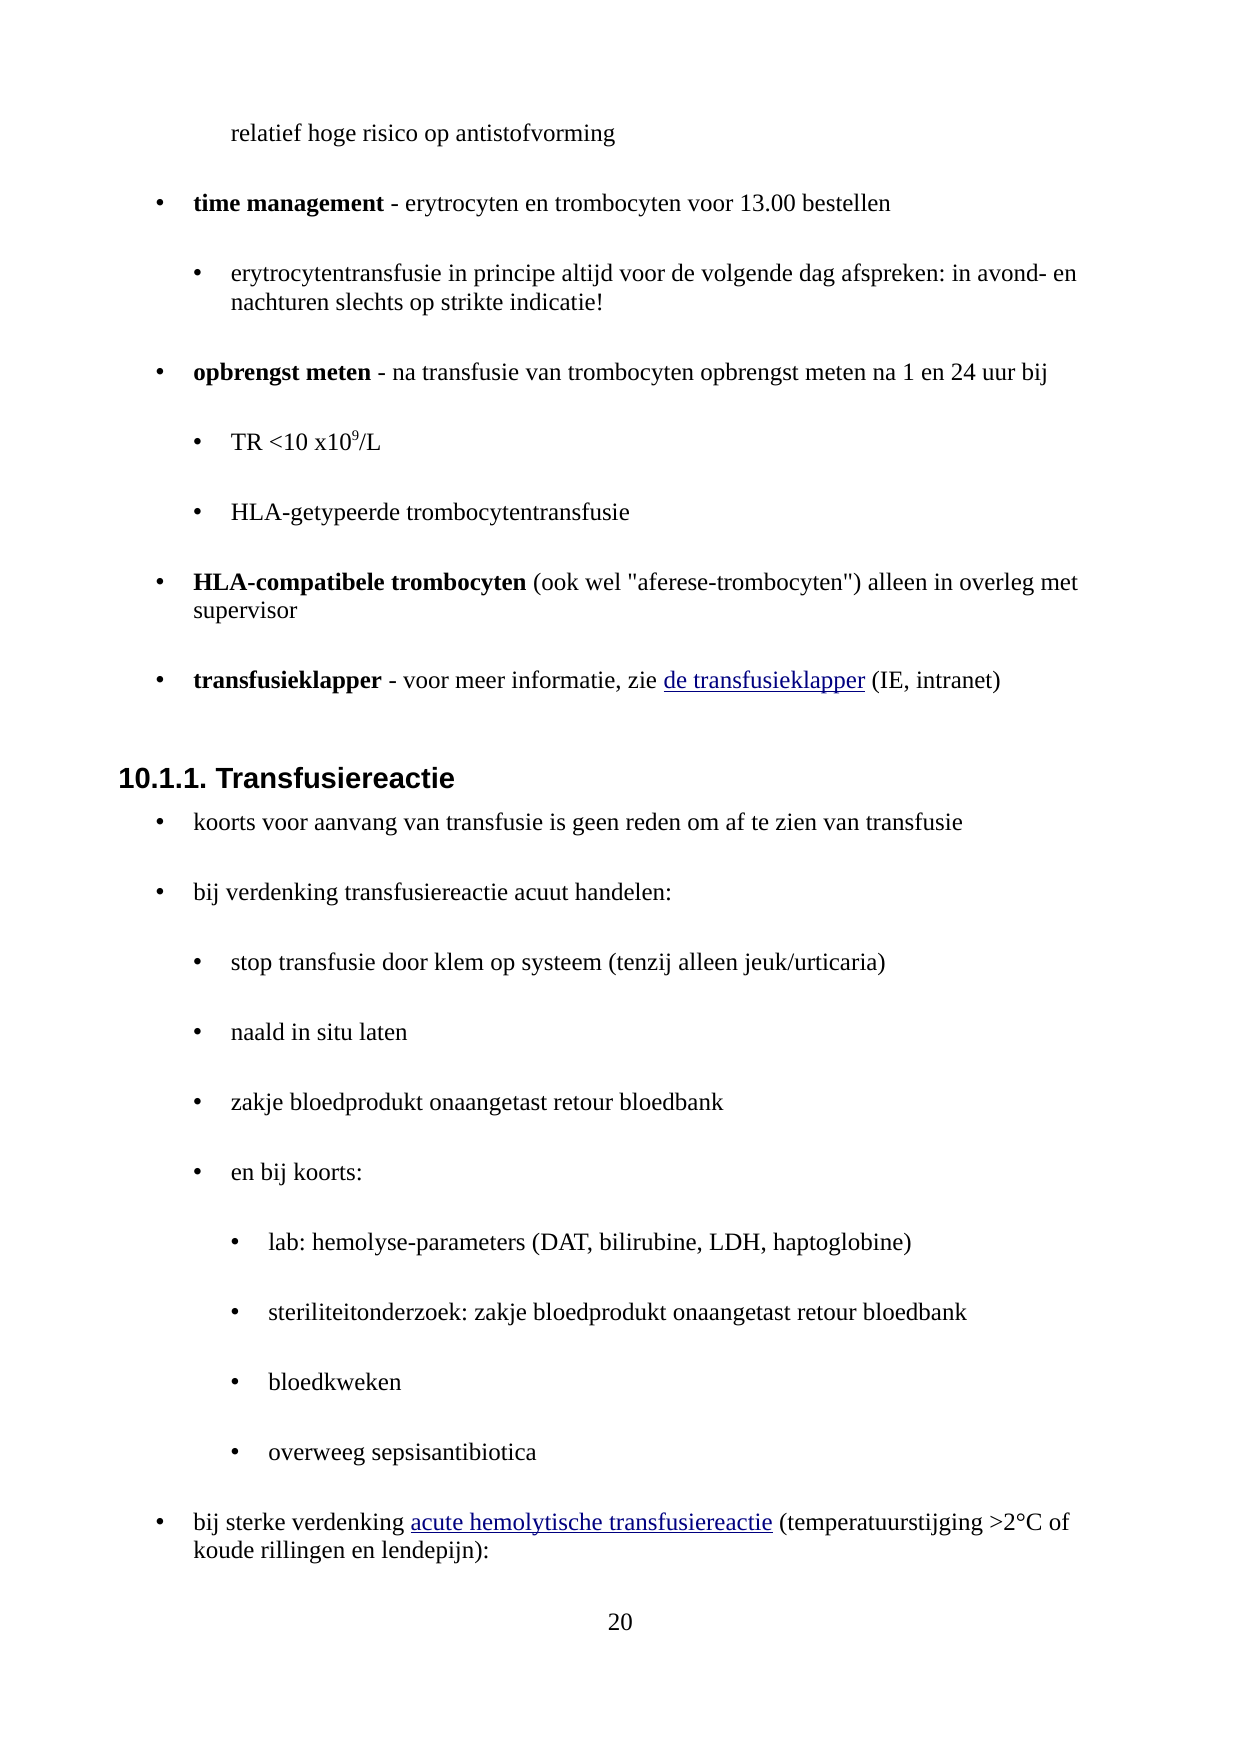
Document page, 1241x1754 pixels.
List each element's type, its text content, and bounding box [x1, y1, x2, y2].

list time management - erytrocyten en trombocyten voor 13.00 bestellen [156, 188, 1122, 246]
list relatief hoge risico op antistofvorming [193, 118, 1122, 176]
list opbrengst meten - na transfusie van trombocyten opbrengst meten na 1 en 24 uur bij [156, 357, 1122, 414]
list en bij koorts: [193, 1157, 1122, 1214]
list TR <10 x109/L [193, 427, 1122, 484]
list overweeg sepsisantibiotica [231, 1437, 1122, 1494]
list bij verdenking transfusiereactie acuut handelen: [156, 877, 1122, 934]
list naald in situ laten [193, 1017, 1122, 1074]
list zakje bloedprodukt onaangetast retour bloedbank [193, 1087, 1122, 1144]
list erytrocytentransfusie in principe altijd voor de volgende dag afspreken: in avond- en nachturen slechts op strikte indicatie! [193, 258, 1122, 344]
subtitle Transfusiereactie [118, 761, 1122, 794]
list bij sterke verdenking acute hemolytische transfusiereactie (temperatuurstijging >2°C of koude rillingen en lendepijn): [156, 1507, 1122, 1564]
list koorts voor aanvang van transfusie is geen reden om af te zien van transfusie [156, 807, 1122, 864]
list HLA-compatibele trombocyten (ook wel "aferese-trombocyten") alleen in overleg met supervisor [156, 567, 1122, 653]
list lab: hemolyse-parameters (DAT, bilirubine, LDH, haptoglobine) [231, 1227, 1122, 1284]
list bloedkweken [231, 1367, 1122, 1424]
list HLA-getypeerde trombocytentransfusie [193, 497, 1122, 554]
list steriliteitonderzoek: zakje bloedprodukt onaangetast retour bloedbank [231, 1297, 1122, 1354]
list stop transfusie door klem op systeem (tenzij alleen jeuk/urticaria) [193, 947, 1122, 1004]
list transfusieklapper - voor meer informatie, zie de transfusieklapper (IE, intranet) [156, 666, 1122, 723]
